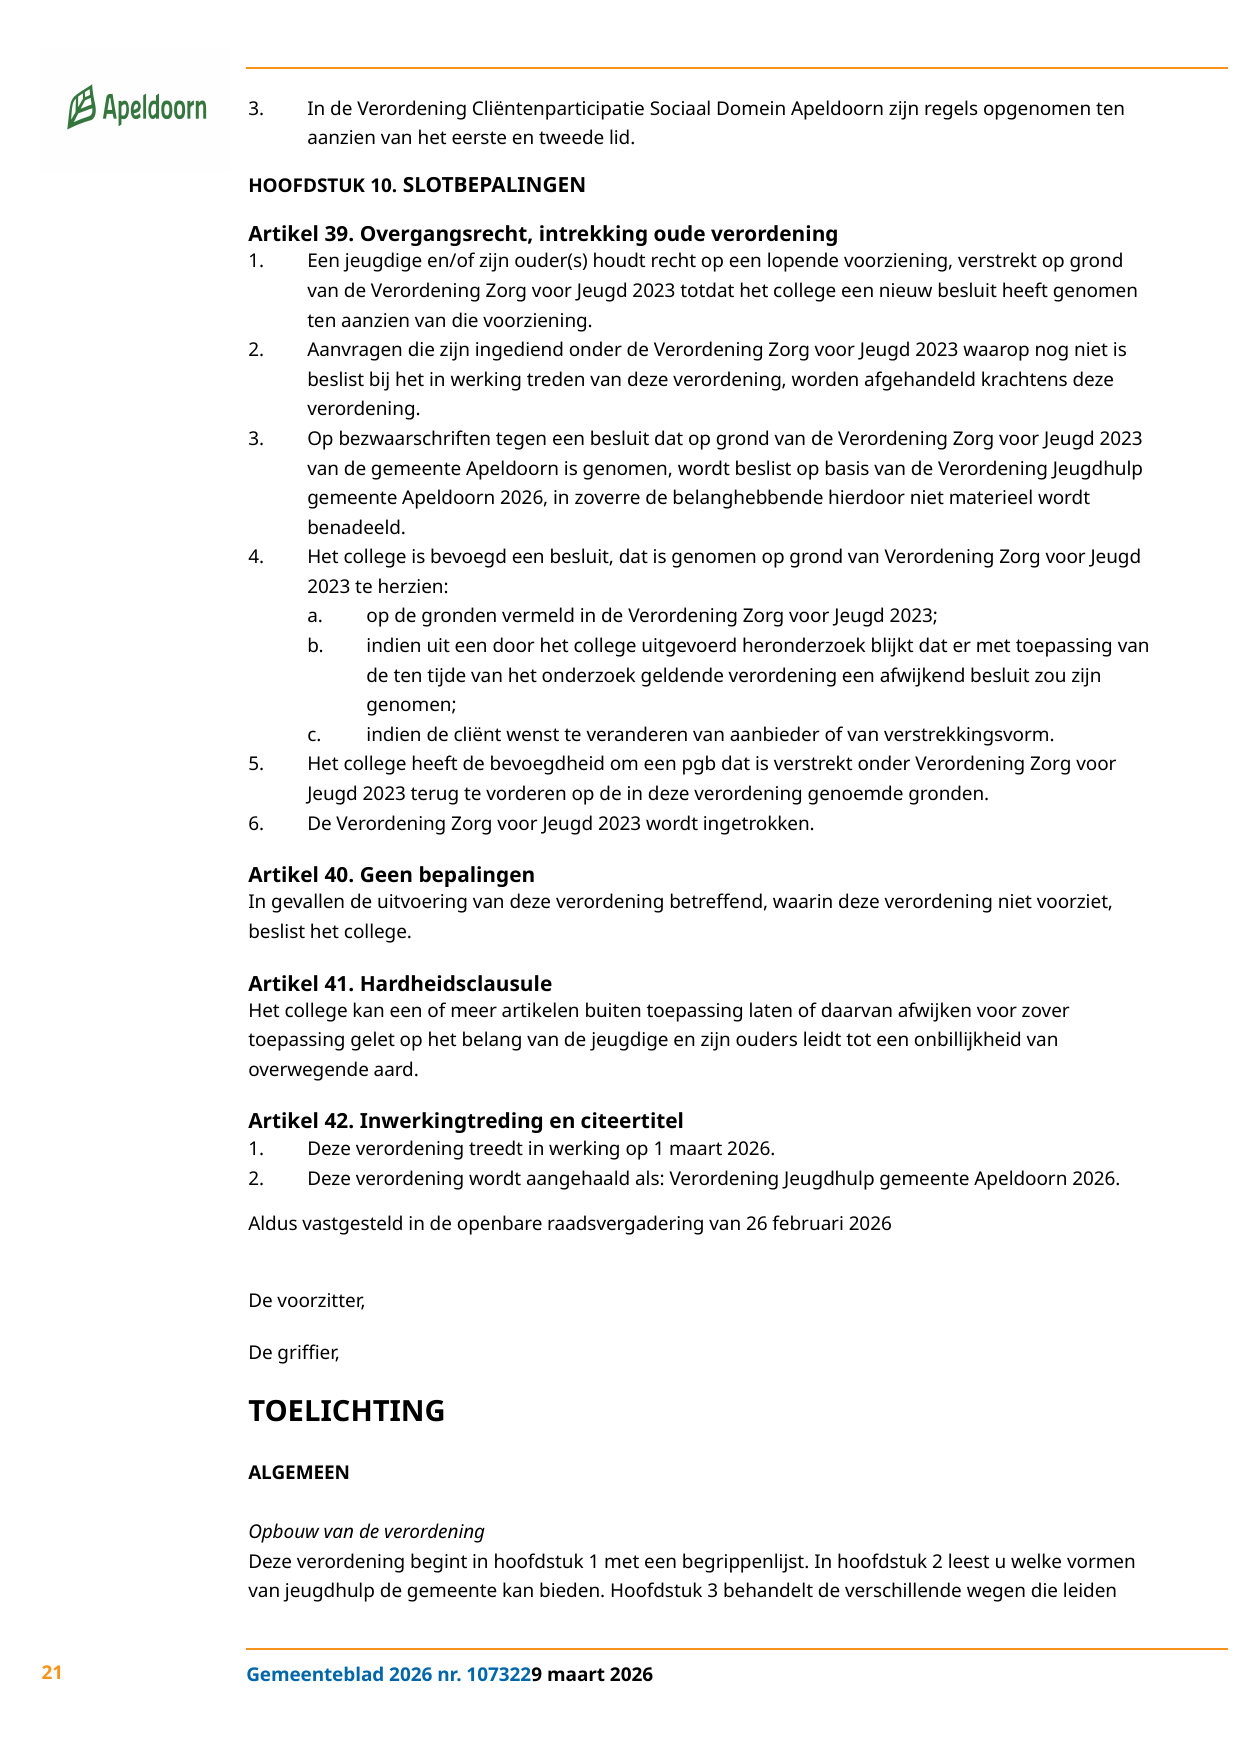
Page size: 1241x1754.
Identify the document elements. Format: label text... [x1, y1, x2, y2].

text In gevallen de uitvoering van deze verordening betreffend, waarin deze verordening niet voorziet, beslist het college. [248, 889, 1152, 944]
text HOOFDSTUK 10. SLOTBEPALINGEN [248, 170, 1152, 198]
text Aldus vastgesteld in de openbare raadsvergadering van 26 februari 2026 [248, 1210, 1152, 1236]
text Artikel 42. Inwerkingtreding en citeertitel [248, 1107, 1152, 1135]
text Artikel 40. Geen bepalingen [248, 860, 1152, 889]
text TOELICHTING [248, 1390, 1152, 1430]
list op de gronden vermeld in de Verordening Zorg voor Jeugd 2023; [307, 603, 1152, 628]
text De griffier, [248, 1339, 1152, 1365]
list Het college heeft de bevoegdheid om een pgb dat is verstrekt onder Verordening Zorg voor Jeugd 2023 terug te vorderen op de in deze verordening genoemde gronden. [248, 751, 1152, 806]
list Deze verordening wordt aangehaald als: Verordening Jeugdhulp gemeente Apeldoorn 2026. [248, 1165, 1152, 1190]
list De Verordening Zorg voor Jeugd 2023 wordt ingetrokken. [248, 810, 1152, 836]
text Het college kan een of meer artikelen buiten toepassing laten of daarvan afwijken voor zover toepassing gelet op het belang van de jeugdige en zijn ouders leidt tot een onbillijkheid van overwegende aard. [248, 997, 1152, 1082]
text Artikel 39. Overgangsrecht, intrekking oude verordening [248, 219, 1152, 248]
list Aanvragen die zijn ingediend onder de Verordening Zorg voor Jeugd 2023 waarop nog niet is beslist bij het in werking treden van deze verordening, worden afgehandeld krachtens deze verordening. [248, 336, 1152, 421]
list indien de cliënt wenst te veranderen van aanbieder of van verstrekkingsvorm. [307, 721, 1152, 747]
list Op bezwaarschriften tegen een besluit dat op grond van de Verordening Zorg voor Jeugd 2023 van de gemeente Apeldoorn is genomen, wordt beslist op basis van de Verordening Jeugdhulp gemeente Apeldoorn 2026, in zoverre de belanghebbende hierdoor niet materieel wordt benadeeld. [248, 425, 1152, 540]
list Deze verordening treedt in werking op 1 maart 2026. [248, 1135, 1152, 1161]
text Deze verordening begint in hoofdstuk 1 met een begrippenlijst. In hoofdstuk 2 leest u welke vormen van jeugdhulp de gemeente kan bieden. Hoofdstuk 3 behandelt de verschillende wegen die leiden [248, 1548, 1152, 1603]
list Een jeugdige en/of zijn ouder(s) houdt recht op een lopende voorziening, verstrekt op grond van de Verordening Zorg voor Jeugd 2023 totdat het college een nieuw besluit heeft genomen ten aanzien van die voorziening. [248, 248, 1152, 333]
text Artikel 41. Hardheidsclausule [248, 969, 1152, 997]
picture [41, 47, 231, 172]
list indien uit een door het college uitgevoerd heronderzoek blijkt dat er met toepassing van de ten tijde van het onderzoek geldende verordening een afwijkend besluit zou zijn genomen; [307, 632, 1152, 717]
text ALGEMEEN [248, 1459, 1152, 1485]
list Het college is bevoegd een besluit, dat is genomen op grond van Verordening Zorg voor Jeugd 2023 te herzien: [248, 543, 1152, 599]
text De voorzitter, [248, 1287, 1152, 1313]
text Opbouw van de verordening [248, 1518, 1152, 1544]
list In de Verordening Cliëntenparticipatie Sociaal Domein Apeldoorn zijn regels opgenomen ten aanzien van het eerste en tweede lid. [248, 95, 1152, 150]
